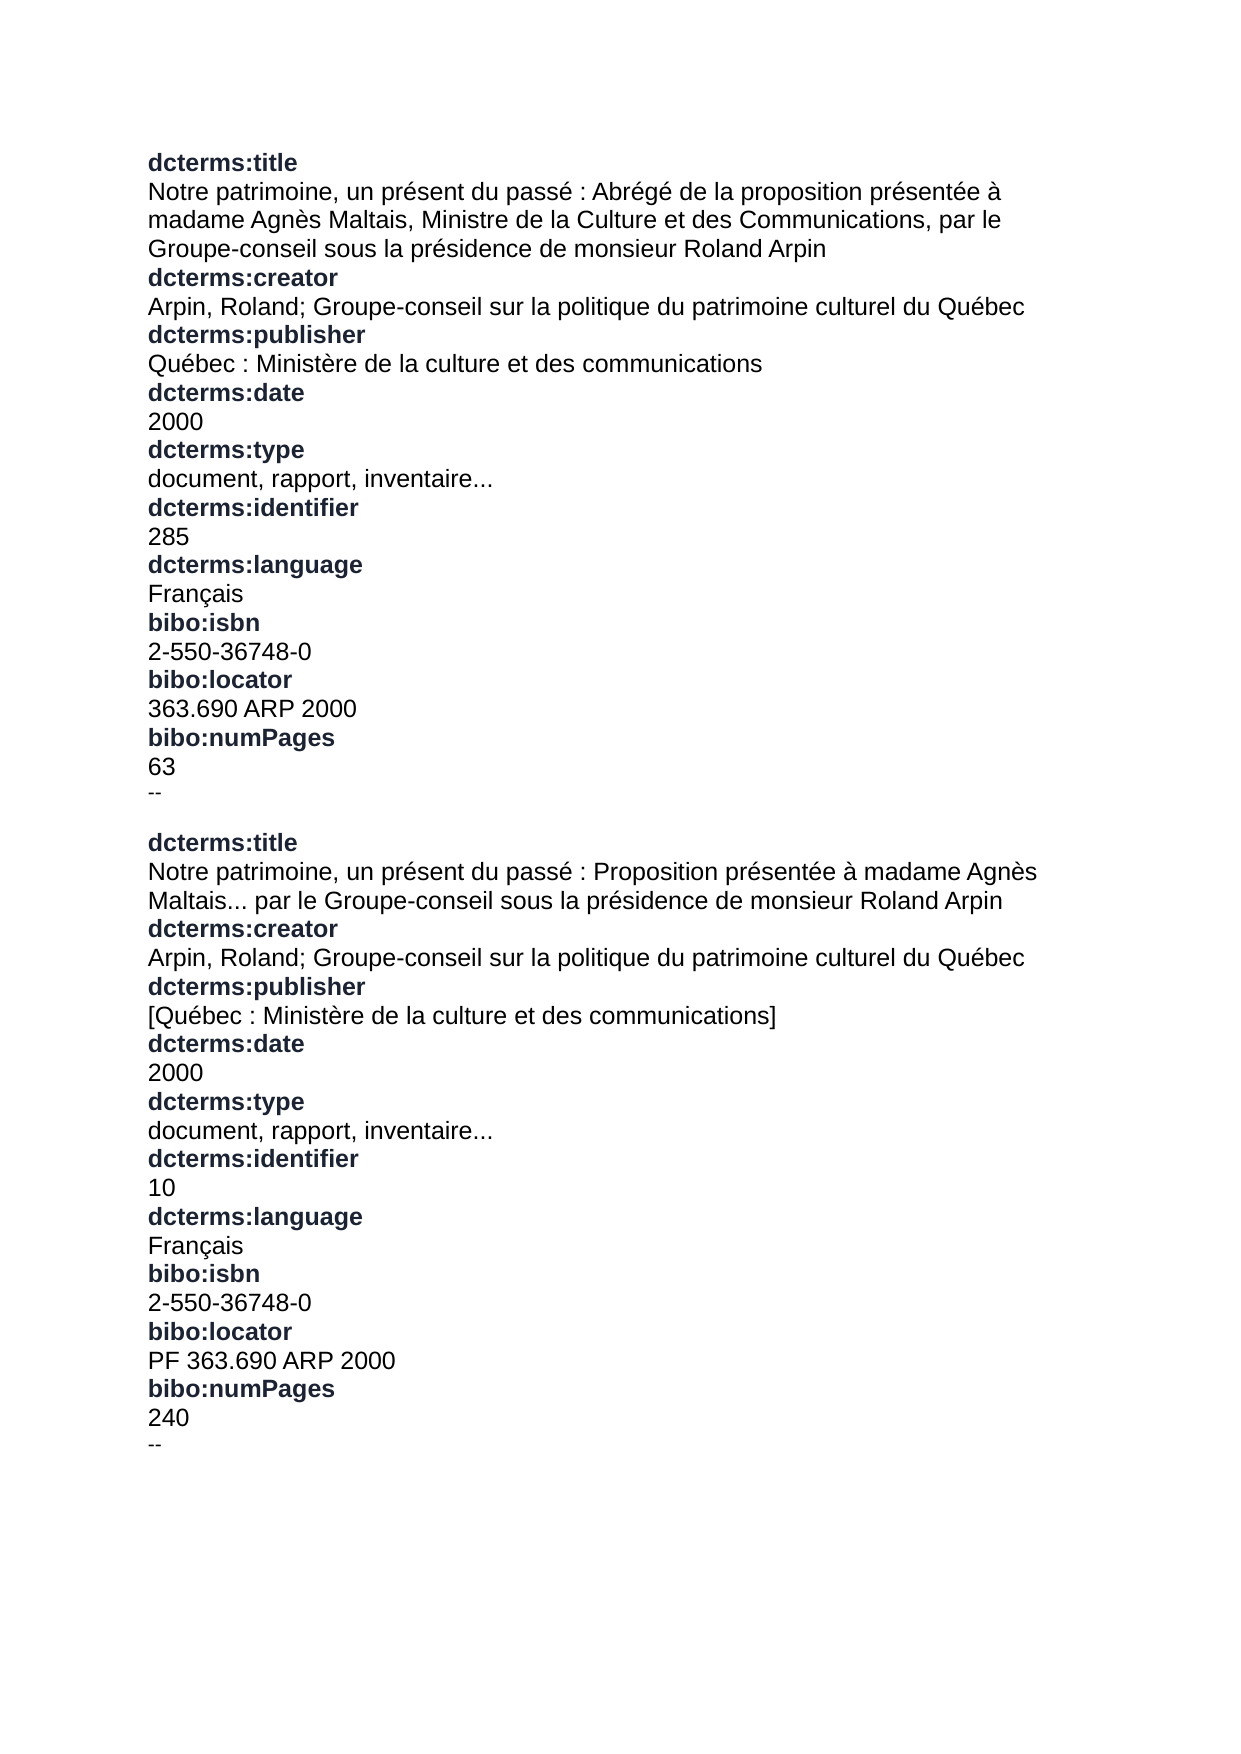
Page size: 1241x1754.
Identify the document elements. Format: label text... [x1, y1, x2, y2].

text Arpin, Roland; Groupe-conseil sur la politique du patrimoine culturel du Québec [148, 291, 1092, 320]
text document, rapport, inventaire... [148, 464, 1092, 493]
text dcterms:language [148, 550, 1092, 579]
text dcterms:language [148, 1202, 1092, 1231]
text 2000 [148, 406, 1092, 435]
text dcterms:creator [148, 263, 1092, 291]
text dcterms:date [148, 1029, 1092, 1058]
text dcterms:publisher [148, 320, 1092, 349]
text dcterms:identifier [148, 493, 1092, 521]
text Notre patrimoine, un présent du passé : Proposition présentée à madame Agnès Maltais... par le Groupe-conseil sous la présidence de monsieur Roland Arpin [148, 857, 1092, 914]
text 285 [148, 521, 1092, 550]
text -- [148, 780, 1092, 804]
text 63 [148, 751, 1092, 780]
text 2000 [148, 1058, 1092, 1087]
text 2-550-36748-0 [148, 1288, 1092, 1317]
text Français [148, 1231, 1092, 1259]
text dcterms:date [148, 378, 1092, 406]
text [Québec : Ministère de la culture et des communications] [148, 1001, 1092, 1029]
text document, rapport, inventaire... [148, 1116, 1092, 1144]
text bibo:numPages [148, 1374, 1092, 1403]
text dcterms:title [148, 148, 1092, 176]
text dcterms:title [148, 828, 1092, 857]
text 2-550-36748-0 [148, 636, 1092, 665]
text dcterms:type [148, 435, 1092, 464]
text -- [148, 1432, 1092, 1456]
text dcterms:identifier [148, 1144, 1092, 1173]
text dcterms:creator [148, 914, 1092, 943]
text Arpin, Roland; Groupe-conseil sur la politique du patrimoine culturel du Québec [148, 943, 1092, 972]
text dcterms:type [148, 1087, 1092, 1116]
text bibo:isbn [148, 1259, 1092, 1288]
text dcterms:publisher [148, 972, 1092, 1001]
text bibo:locator [148, 1317, 1092, 1346]
text Notre patrimoine, un présent du passé : Abrégé de la proposition présentée à madame Agnès Maltais, Ministre de la Culture et des Communications, par le Groupe-conseil sous la présidence de monsieur Roland Arpin [148, 176, 1092, 263]
text Français [148, 579, 1092, 608]
text 363.690 ARP 2000 [148, 694, 1092, 723]
text bibo:numPages [148, 723, 1092, 751]
text bibo:locator [148, 665, 1092, 694]
text 10 [148, 1173, 1092, 1202]
text Québec : Ministère de la culture et des communications [148, 349, 1092, 378]
text 240 [148, 1403, 1092, 1432]
text bibo:isbn [148, 608, 1092, 636]
text PF 363.690 ARP 2000 [148, 1346, 1092, 1374]
